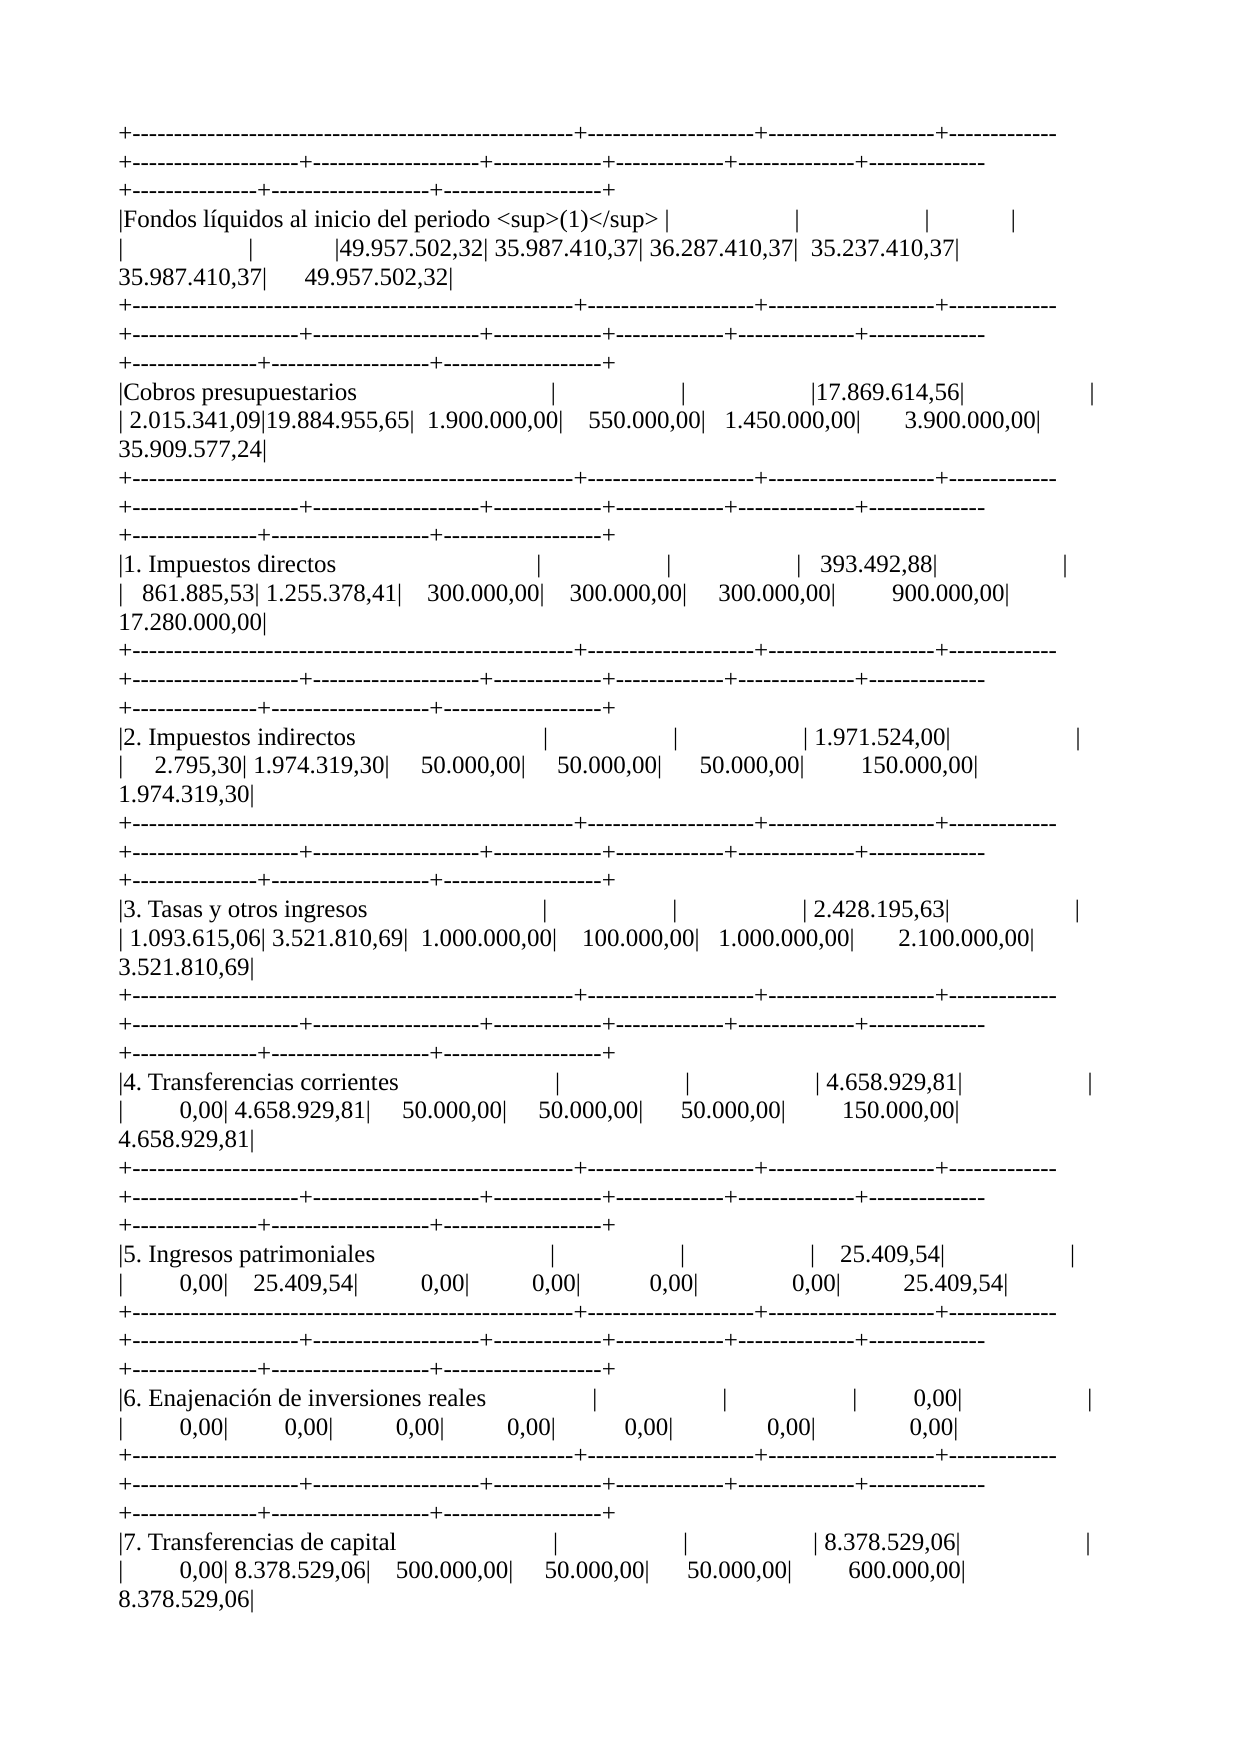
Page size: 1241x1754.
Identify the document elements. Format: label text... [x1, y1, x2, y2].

text |6. Enajenación de inversiones reales | | | 0,00| | | 0,00| 0,00| 0,00| 0,00| 0,00| 0,00| 0,00| [118, 1383, 1122, 1441]
text +-----------------------------------------------------+--------------------+--------------------+-------------+--------------------+--------------------+-------------+-------------+--------------+--------------+---------------+-------------------+-------------------+ [118, 118, 1122, 204]
text |3. Tasas y otros ingresos | | | 2.428.195,63| | | 1.093.615,06| 3.521.810,69| 1.000.000,00| 100.000,00| 1.000.000,00| 2.100.000,00| 3.521.810,69| [118, 894, 1122, 981]
text +-----------------------------------------------------+--------------------+--------------------+-------------+--------------------+--------------------+-------------+-------------+--------------+--------------+---------------+-------------------+-------------------+ [118, 981, 1122, 1067]
text |7. Transferencias de capital | | | 8.378.529,06| | | 0,00| 8.378.529,06| 500.000,00| 50.000,00| 50.000,00| 600.000,00| 8.378.529,06| [118, 1527, 1122, 1613]
text +-----------------------------------------------------+--------------------+--------------------+-------------+--------------------+--------------------+-------------+-------------+--------------+--------------+---------------+-------------------+-------------------+ [118, 1297, 1122, 1383]
text |2. Impuestos indirectos | | | 1.971.524,00| | | 2.795,30| 1.974.319,30| 50.000,00| 50.000,00| 50.000,00| 150.000,00| 1.974.319,30| [118, 722, 1122, 808]
text +-----------------------------------------------------+--------------------+--------------------+-------------+--------------------+--------------------+-------------+-------------+--------------+--------------+---------------+-------------------+-------------------+ [118, 1153, 1122, 1239]
text |5. Ingresos patrimoniales | | | 25.409,54| | | 0,00| 25.409,54| 0,00| 0,00| 0,00| 0,00| 25.409,54| [118, 1239, 1122, 1297]
text +-----------------------------------------------------+--------------------+--------------------+-------------+--------------------+--------------------+-------------+-------------+--------------+--------------+---------------+-------------------+-------------------+ [118, 463, 1122, 549]
text |Fondos líquidos al inicio del periodo <sup>(1)</sup> | | | | | | |49.957.502,32| 35.987.410,37| 36.287.410,37| 35.237.410,37| 35.987.410,37| 49.957.502,32| [118, 204, 1122, 291]
text +-----------------------------------------------------+--------------------+--------------------+-------------+--------------------+--------------------+-------------+-------------+--------------+--------------+---------------+-------------------+-------------------+ [118, 808, 1122, 894]
text |4. Transferencias corrientes | | | 4.658.929,81| | | 0,00| 4.658.929,81| 50.000,00| 50.000,00| 50.000,00| 150.000,00| 4.658.929,81| [118, 1067, 1122, 1153]
text |Cobros presupuestarios | | |17.869.614,56| | | 2.015.341,09|19.884.955,65| 1.900.000,00| 550.000,00| 1.450.000,00| 3.900.000,00| 35.909.577,24| [118, 377, 1122, 463]
text +-----------------------------------------------------+--------------------+--------------------+-------------+--------------------+--------------------+-------------+-------------+--------------+--------------+---------------+-------------------+-------------------+ [118, 291, 1122, 377]
text +-----------------------------------------------------+--------------------+--------------------+-------------+--------------------+--------------------+-------------+-------------+--------------+--------------+---------------+-------------------+-------------------+ [118, 1441, 1122, 1527]
text +-----------------------------------------------------+--------------------+--------------------+-------------+--------------------+--------------------+-------------+-------------+--------------+--------------+---------------+-------------------+-------------------+ [118, 636, 1122, 722]
text |1. Impuestos directos | | | 393.492,88| | | 861.885,53| 1.255.378,41| 300.000,00| 300.000,00| 300.000,00| 900.000,00| 17.280.000,00| [118, 549, 1122, 636]
